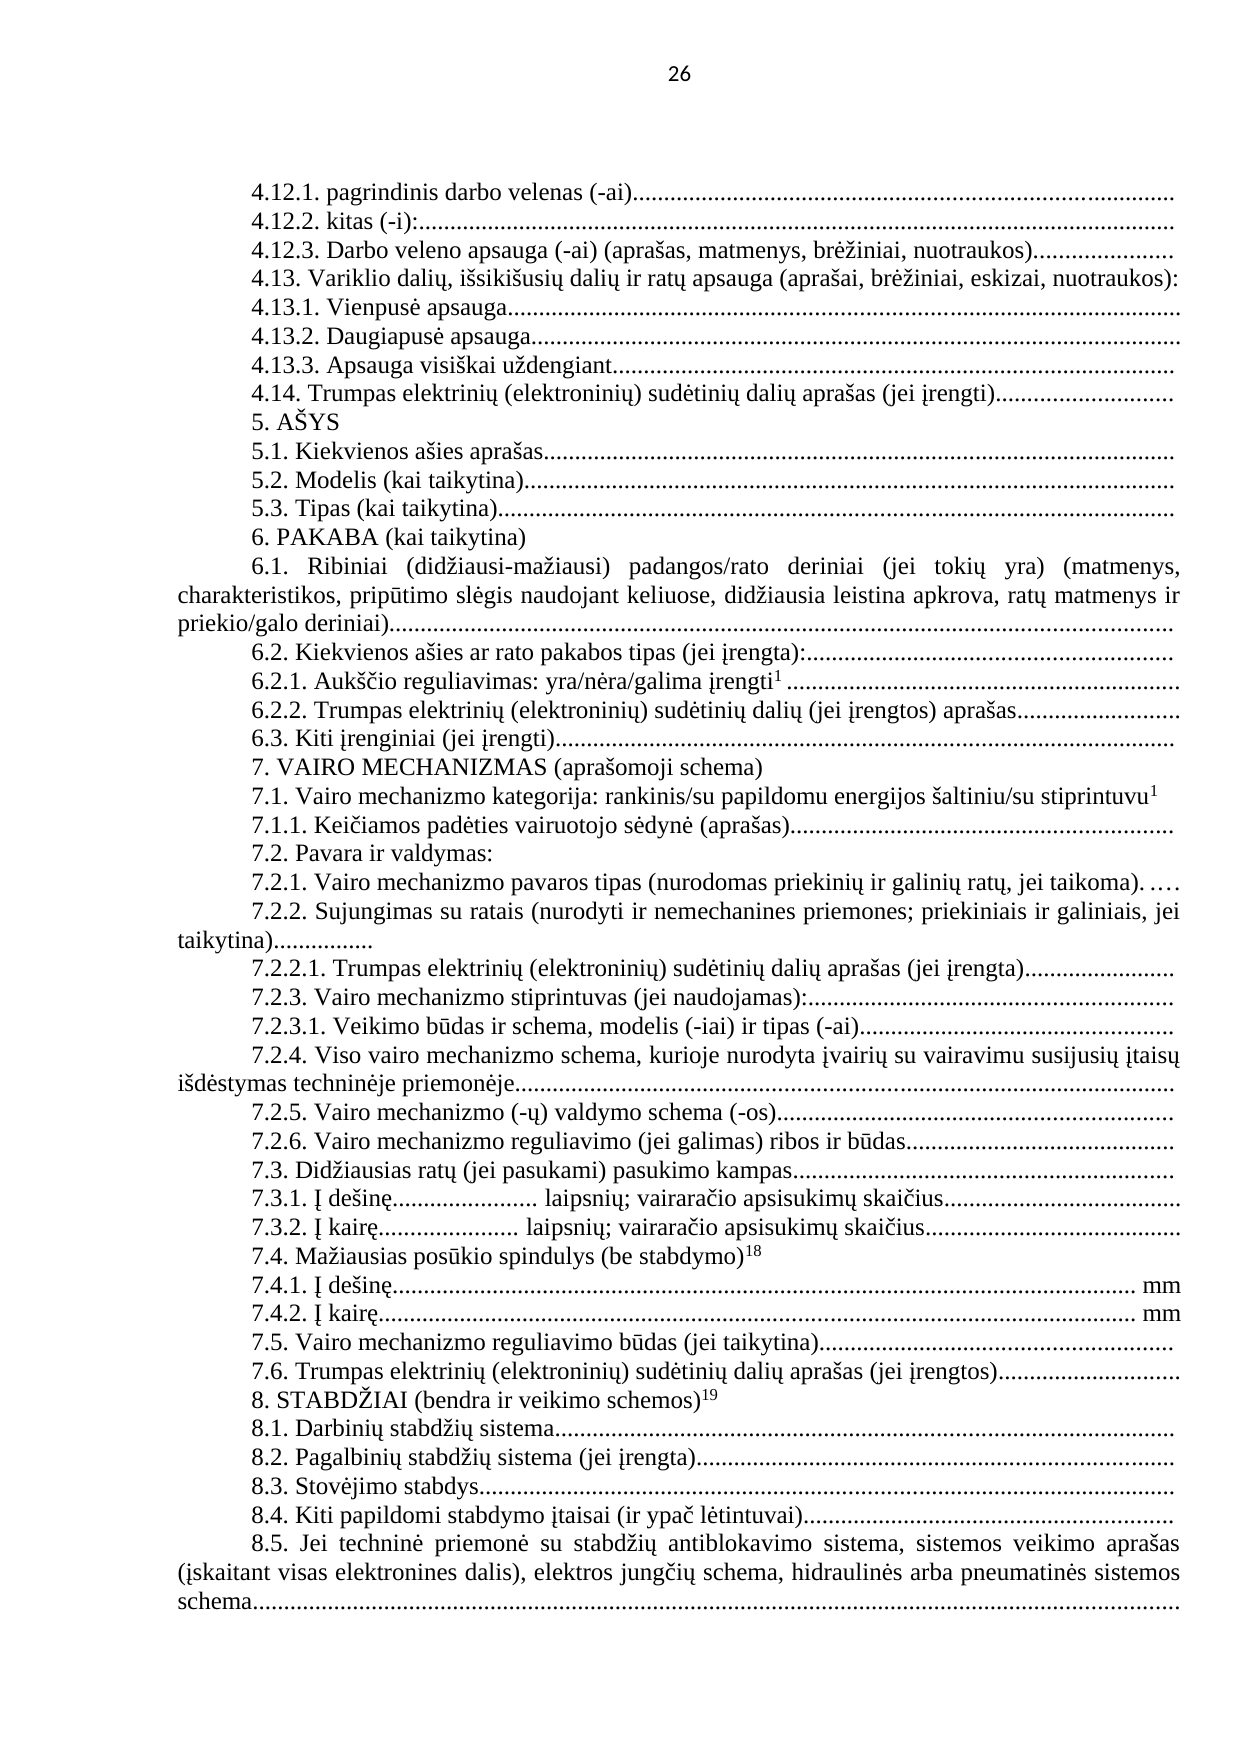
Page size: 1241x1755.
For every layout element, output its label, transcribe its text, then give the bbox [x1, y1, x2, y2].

text 4.13.3. Apsauga visiškai uždengiant ..................... [177, 350, 1181, 378]
text 7.2.3. Vairo mechanizmo stiprintuvas (jei naudojamas): [177, 982, 1181, 1011]
text 6.2.2. Trumpas elektrinių (elektroninių) sudėtinių dalių (jei įrengtos) aprašas [177, 695, 1181, 723]
text 6. Pakaba (kai taikytina) [177, 522, 1181, 551]
text 7.4. Mažiausias posūkio spindulys (be stabdymo)18 [177, 1241, 1181, 1270]
text 7.2.1. Vairo mechanizmo pavaros tipas (nurodomas priekinių ir galinių ratų, jei taikoma) … [177, 867, 1181, 896]
text 7.2.2.1. Trumpas elektrinių (elektroninių) sudėtinių dalių aprašas (jei įrengta) [177, 953, 1181, 982]
text 5.2. Modelis (kai taikytina) ................................... [177, 465, 1181, 493]
text 4.13. Variklio dalių, išsikišusių dalių ir ratų apsauga (aprašai, brėžiniai, eskizai, nuotraukos): [177, 263, 1181, 292]
text 7.1.1. Keičiamos padėties vairuotojo sėdynė (aprašas) [177, 810, 1181, 838]
text 8.5. Jei techninė priemonė su stabdžių antiblokavimo sistema, sistemos veikimo aprašas (įskaitant visas elektronines dalis), elektros jungčių schema, hidraulinės arba pneumatinės sistemos schema [177, 1528, 1181, 1615]
text 6.2. Kiekvienos ašies ar rato pakabos tipas (jei įrengta): [177, 637, 1181, 666]
text 4.12.3. Darbo veleno apsauga (-ai) (aprašas, matmenys, brėžiniai, nuotraukos) [177, 235, 1181, 263]
text 7.2.6. Vairo mechanizmo reguliavimo (jei galimas) ribos ir būdas [177, 1126, 1181, 1155]
text 4.14. Trumpas elektrinių (elektroninių) sudėtinių dalių aprašas (jei įrengti) [177, 378, 1181, 407]
text 6.3. Kiti įrenginiai (jei įrengti) .............................. [177, 723, 1181, 752]
text 8. Stabdžiai (bendra ir veikimo schemos)19 [177, 1385, 1181, 1413]
text 6.2.1. Aukščio reguliavimas: yra/nėra/galima įrengti1 [177, 666, 1181, 695]
text 7.2. Pavara ir valdymas: [177, 838, 1181, 867]
text 7.4.1. Į dešinę ................................................. mm [177, 1270, 1181, 1298]
text 4.12.1. pagrindinis darbo velenas (-ai) .............. [177, 177, 1181, 206]
text 4.12.2. kitas (-i): .................................................. [177, 206, 1181, 235]
text 7.3.1. Į dešinę laipsnių; vairaračio apsisukimų skaičius...................................... [177, 1183, 1181, 1212]
text 7.3. Didžiausias ratų (jei pasukami) pasukimo kampas [177, 1155, 1181, 1183]
text 8.2. Pagalbinių stabdžių sistema (jei įrengta) ....... [177, 1442, 1181, 1471]
text 7.1. Vairo mechanizmo kategorija: rankinis/su papildomu energijos šaltiniu/su stiprintuvu1 [177, 781, 1181, 810]
text 8.4. Kiti papildomi stabdymo įtaisai (ir ypač lėtintuvai) [177, 1500, 1181, 1528]
text 5.1. Kiekvienos ašies aprašas ................................ [177, 436, 1181, 465]
text 8.3. Stovėjimo stabdys ......................................... [177, 1471, 1181, 1500]
text 7.3.2. Į kairę laipsnių; vairaračio apsisukimų skaičius......................................... [177, 1212, 1181, 1241]
text 7.2.5. Vairo mechanizmo (-ų) valdymo schema (-os) [177, 1097, 1181, 1126]
text 5. AŠYS [177, 407, 1181, 436]
text 7. VairO MECHANIZMAS (aprašomoji schema) [177, 752, 1181, 781]
text 7.4.2. Į kairę ................................................. mm [177, 1298, 1181, 1327]
text 7.2.3.1. Veikimo būdas ir schema, modelis (-iai) ir tipas (-ai) [177, 1011, 1181, 1040]
text 4.13.2. Daugiapusė apsauga .................................. [177, 321, 1181, 350]
text 4.13.1. Vienpusė apsauga ..................................... [177, 292, 1181, 321]
text 7.2.2. Sujungimas su ratais (nurodyti ir nemechanines priemones; priekiniais ir galiniais, jei taikytina)................ [177, 896, 1181, 953]
text 8.1. Darbinių stabdžių sistema .............................. [177, 1413, 1181, 1442]
text 7.2.4. Viso vairo mechanizmo schema, kurioje nurodyta įvairių su vairavimu susijusių įtaisų išdėstymas techninėje priemonėje ............................................ [177, 1040, 1181, 1097]
text 7.6. Trumpas elektrinių (elektroninių) sudėtinių dalių aprašas (jei įrengtos) [177, 1356, 1181, 1385]
text 5.3. Tipas (kai taikytina) ....................................... [177, 493, 1181, 522]
text 6.1. Ribiniai (didžiausi-mažiausi) padangos/rato deriniai (jei tokių yra) (matmenys, charakteristikos, pripūtimo slėgis naudojant keliuose, didžiausia leistina apkrova, ratų matmenys ir priekio/galo deriniai) [177, 551, 1181, 637]
text 7.5. Vairo mechanizmo reguliavimo būdas (jei taikytina) [177, 1327, 1181, 1356]
